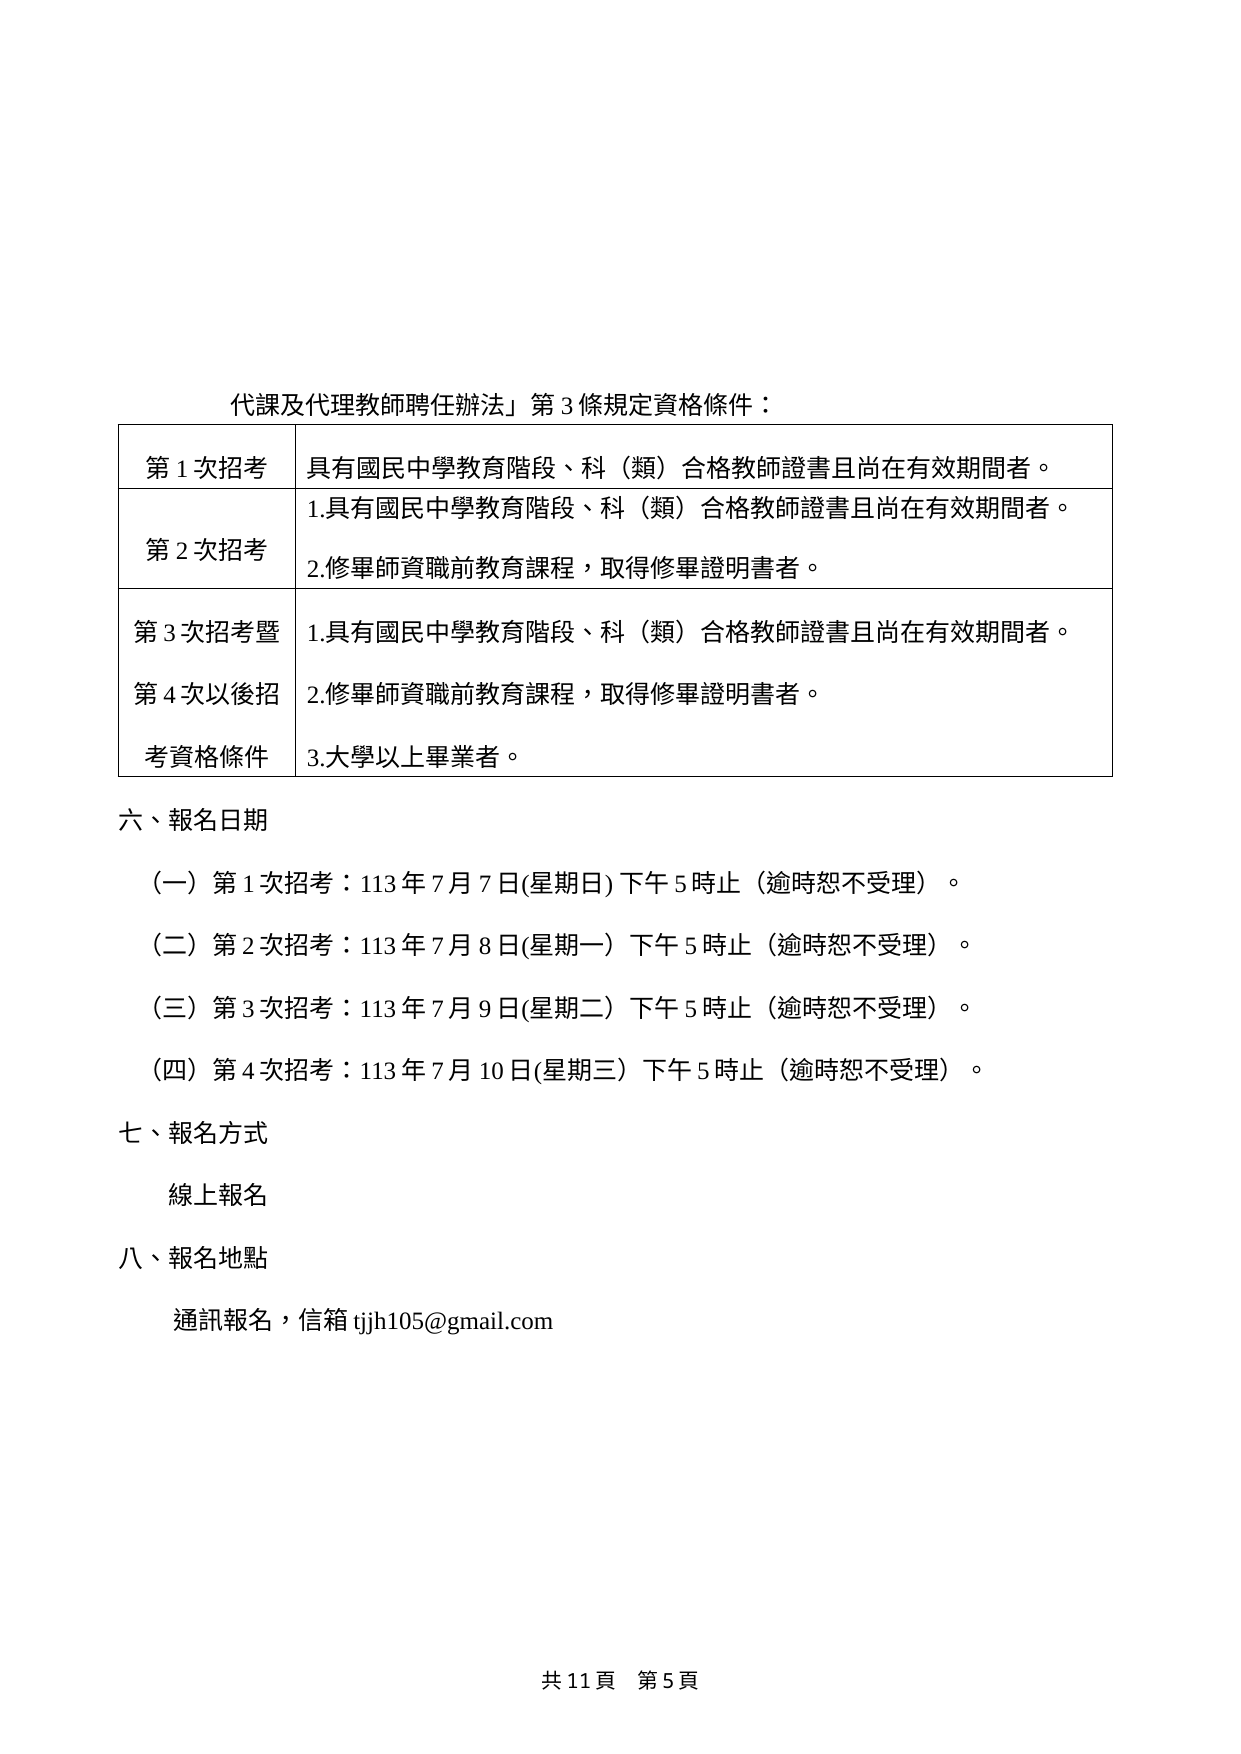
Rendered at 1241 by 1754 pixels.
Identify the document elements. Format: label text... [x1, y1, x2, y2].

text 七、報名方式 線上報名 [118, 1090, 1122, 1215]
text （三）第3次招考：113年7月9日(星期二）下午5時止（逾時恕不受理）。 [118, 965, 1122, 1027]
text （一）第1次招考：113年7月7日(星期日) 下午5時止（逾時恕不受理）。 [137, 840, 1122, 902]
table_cell 1.具有國民中學教育階段、科（類）合格教師證書且尚在有效期間者。 2.修畢師資職前教育課程，取得修畢證明書者。 3.大學以上畢業者。 [296, 589, 1112, 776]
table_cell 第3次招考暨 第4次以後招考資格條件 [119, 589, 295, 776]
text 通訊報名，信箱tjjh105@gmail.com [118, 1277, 1122, 1340]
text 六、報名日期 [118, 777, 1122, 840]
text （二）第2次招考：113年7月8日(星期一）下午5時止（逾時恕不受理）。 [118, 902, 1122, 965]
table_cell 第2次招考 [119, 489, 295, 588]
table_header 具有國民中學教育階段、科（類）合格教師證書且尚在有效期間者。 [296, 425, 1112, 488]
table_header 第1次招考 [119, 425, 295, 488]
table_cell 1.具有國民中學教育階段、科（類）合格教師證書且尚在有效期間者。 2.修畢師資職前教育課程，取得修畢證明書者。 [296, 489, 1112, 588]
text （四）第4次招考：113年7月10日(星期三）下午5時止（逾時恕不受理）。 [118, 1027, 1122, 1090]
text 代課及代理教師聘任辦法」第3條規定資格條件： [231, 362, 1122, 424]
text 八、報名地點 [118, 1215, 1122, 1277]
